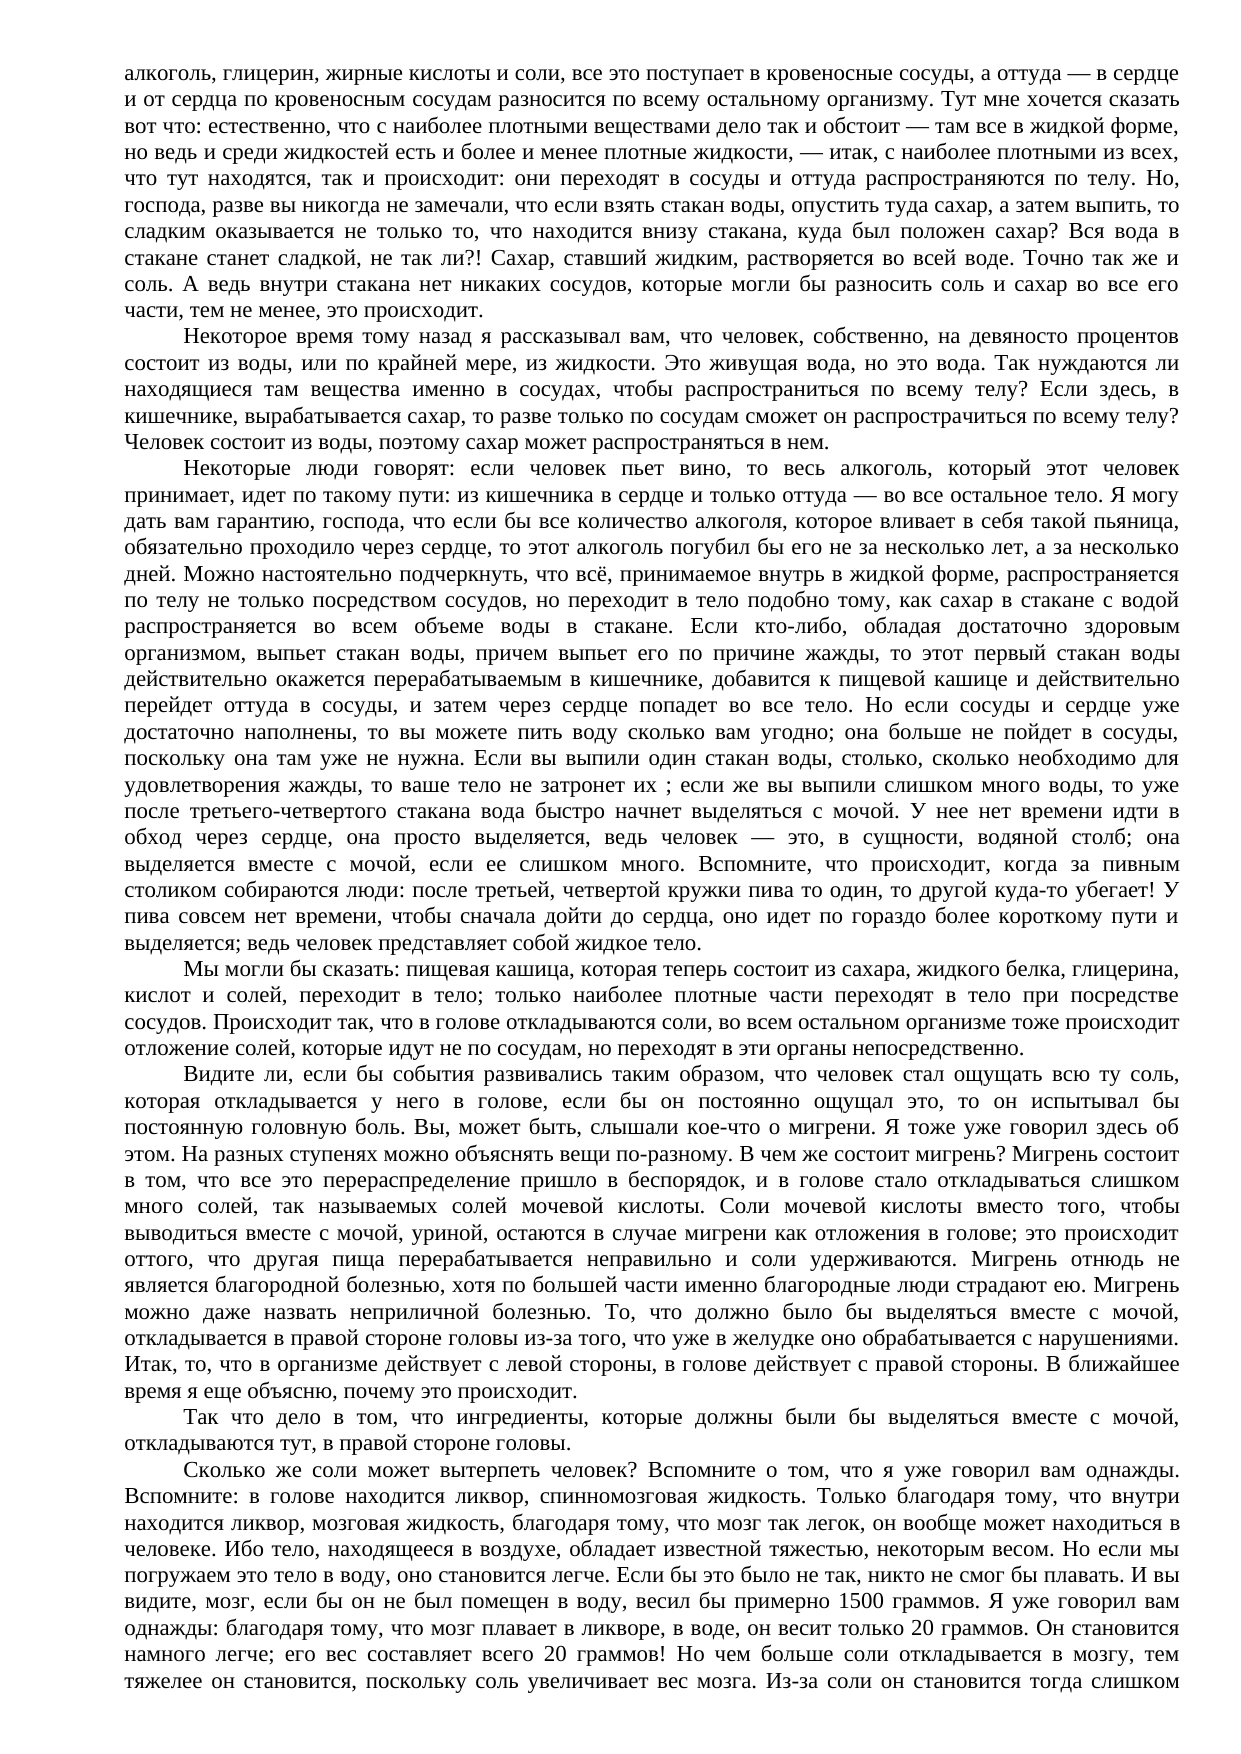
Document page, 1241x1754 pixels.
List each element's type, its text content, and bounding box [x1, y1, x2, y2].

text Так что дело в том, что ингредиенты, которые должны были бы выделяться вместе с мочой, откладываются тут, в правой стороне головы. [124, 1403, 1181, 1456]
text Мы могли бы сказать: пищевая кашица, которая теперь состоит из сахара, жидкого белка, глицерина, кислот и солей, переходит в тело; только наиболее плотные части переходят в тело при посредстве сосудов. Происходит так, что в голове откладываются соли, во всем остальном организме тоже происходит отложение солей, которые идут не по сосудам, но переходят в эти органы непосредственно. [124, 955, 1181, 1061]
text Видите ли, если бы события развивались таким образом, что человек стал ощущать всю ту соль, которая откладывается у него в голове, если бы он постоянно ощущал это, то он испытывал бы постоянную головную боль. Вы, может быть, слышали кое-что о мигрени. Я тоже уже говорил здесь об этом. На разных ступенях можно объяснять вещи по-разному. В чем же состоит мигрень? Мигрень состоит в том, что все это перераспределение пришло в беспорядок, и в голове стало откладываться слишком много солей, так называемых солей мочевой кислоты. Соли мочевой кислоты вместо того, чтобы выводиться вместе с мочой, уриной, остаются в случае мигрени как отложения в голове; это происходит оттого, что другая пища перерабатывается неправильно и соли удерживаются. Мигрень отнюдь не является благородной болезнью, хотя по большей части именно благородные люди страдают ею. Мигрень можно даже назвать неприличной болезнью. То, что должно было бы выделяться вместе с мочой, откладывается в правой стороне головы из-за того, что уже в желудке оно обрабатывается с нарушениями. Итак, то, что в организме действует с левой стороны, в голове действует с правой стороны. В ближайшее время я еще объясню, почему это происходит. [124, 1061, 1181, 1403]
text алкоголь, глицерин, жирные кислоты и соли, все это поступает в кровеносные сосуды, а оттуда — в сердце и от сердца по кровеносным сосудам разносится по всему остальному организму. Тут мне хочется сказать вот что: естественно, что с наиболее плотными веществами дело так и обстоит — там все в жидкой форме, но ведь и среди жидкостей есть и более и менее плотные жидкости, — итак, с наиболее плотными из всех, что тут находятся, так и происходит: они переходят в сосуды и оттуда распространяются по телу. Но, господа, разве вы никогда не замечали, что если взять стакан воды, опустить туда сахар, а затем выпить, то сладким оказывается не только то, что находится внизу стакана, куда был положен сахар? Вся вода в стакане станет сладкой, не так ли?! Сахар, ставший жидким, растворяется во всей воде. Точно так же и соль. А ведь внутри стакана нет никаких сосудов, которые могли бы разносить соль и сахар во все его части, тем не менее, это происходит. [124, 59, 1181, 323]
text Некоторое время тому назад я рассказывал вам, что человек, собственно, на девяносто процентов состоит из воды, или по крайней мере, из жидкости. Это живущая вода, но это вода. Так нуждаются ли находящиеся там вещества именно в сосудах, чтобы распространиться по всему телу? Если здесь, в кишечнике, вырабатывается сахар, то разве только по сосудам сможет он распрострачиться по всему телу? Человек состоит из воды, поэтому сахар может распространяться в нем. [124, 323, 1181, 454]
text Сколько же соли может вытерпеть человек? Вспомните о том, что я уже говорил вам однажды. Вспомните: в голове находится ликвор, спинномозговая жидкость. Только благодаря тому, что внутри находится ликвор, мозговая жидкость, благодаря тому, что мозг так легок, он вообще может находиться в человеке. Ибо тело, находящееся в воздухе, обладает известной тяжестью, некоторым весом. Но если мы погружаем это тело в воду, оно становится легче. Если бы это было не так, никто не смог бы плавать. И вы видите, мозг, если бы он не был помещен в воду, весил бы примерно 1500 граммов. Я уже говорил вам однажды: благодаря тому, что мозг плавает в ликворе, в воде, он весит только 20 граммов. Он становится намного легче; его вес составляет всего 20 граммов! Но чем больше соли откладывается в мозгу, тем тяжелее он становится, поскольку соль увеличивает вес мозга. Из-за соли он становится тогда слишком [124, 1456, 1181, 1693]
text Некоторые люди говорят: если человек пьет вино, то весь алкоголь, который этот человек принимает, идет по такому пути: из кишечника в сердце и только оттуда — во все остальное тело. Я могу дать вам гарантию, господа, что если бы все количество алкоголя, которое вливает в себя такой пьяница, обязательно проходило через сердце, то этот алкоголь погубил бы его не за несколько лет, а за несколько дней. Можно настоятельно подчеркнуть, что всё, принимаемое внутрь в жидкой форме, распространяется по телу не только посредством сосудов, но переходит в тело подобно тому, как сахар в стакане с водой распространяется во всем объеме воды в стакане. Если кто-либо, обладая достаточно здоровым организмом, выпьет стакан воды, причем выпьет его по причине жажды, то этот первый стакан воды действительно окажется перерабатываемым в кишечнике, добавится к пищевой кашице и действительно перейдет оттуда в сосуды, и затем через сердце попадет во все тело. Но если сосуды и сердце уже достаточно наполнены, то вы можете пить воду сколько вам угодно; она больше не пойдет в сосуды, поскольку она там уже не нужна. Если вы выпили один стакан воды, столько, сколько необходимо для удовлетворения жажды, то ваше тело не затронет их ; если же вы выпили слишком много воды, то уже после третьего-четвертого стакана вода быстро начнет выделяться с мочой. У нее нет времени идти в обход через сердце, она просто выделяется, ведь человек — это, в сущности, водяной столб; она выделяется вместе с мочой, если ее слишком много. Вспомните, что происходит, когда за пивным столиком собираются люди: после третьей, четвертой кружки пива то один, то другой куда-то убегает! У пива совсем нет времени, чтобы сначала дойти до сердца, оно идет по гораздо более короткому пути и выделяется; ведь человек представляет собой жидкое тело. [124, 454, 1181, 955]
